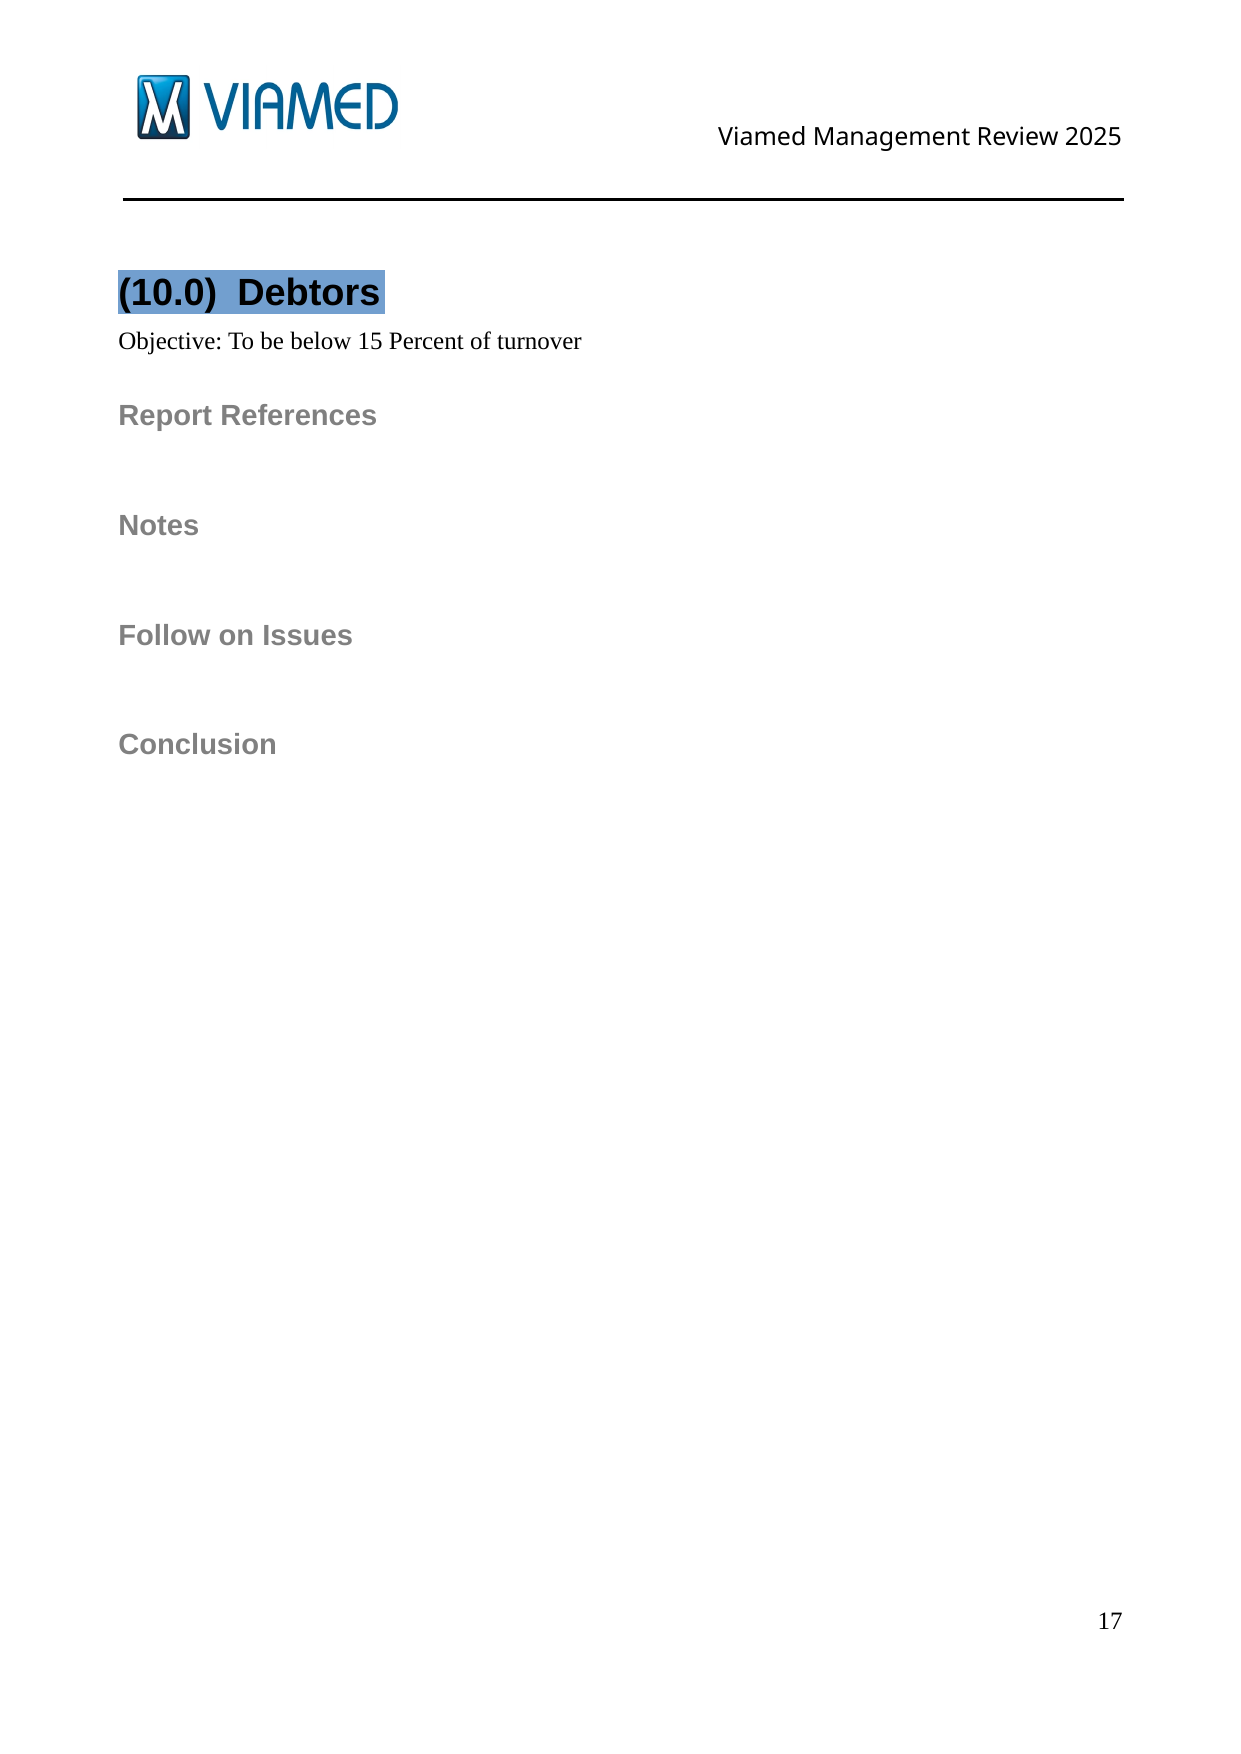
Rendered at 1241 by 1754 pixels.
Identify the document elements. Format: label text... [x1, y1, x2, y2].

subtitle (10.0) Debtors [385, 270, 1122, 314]
text Objective: To be below 15 Percent of turnover [118, 326, 1122, 355]
subtitle Follow on Issues [118, 618, 1122, 651]
subtitle Notes [118, 508, 1122, 541]
subtitle Report References [118, 398, 1122, 432]
subtitle Conclusion [118, 727, 1122, 761]
picture [133, 65, 401, 149]
